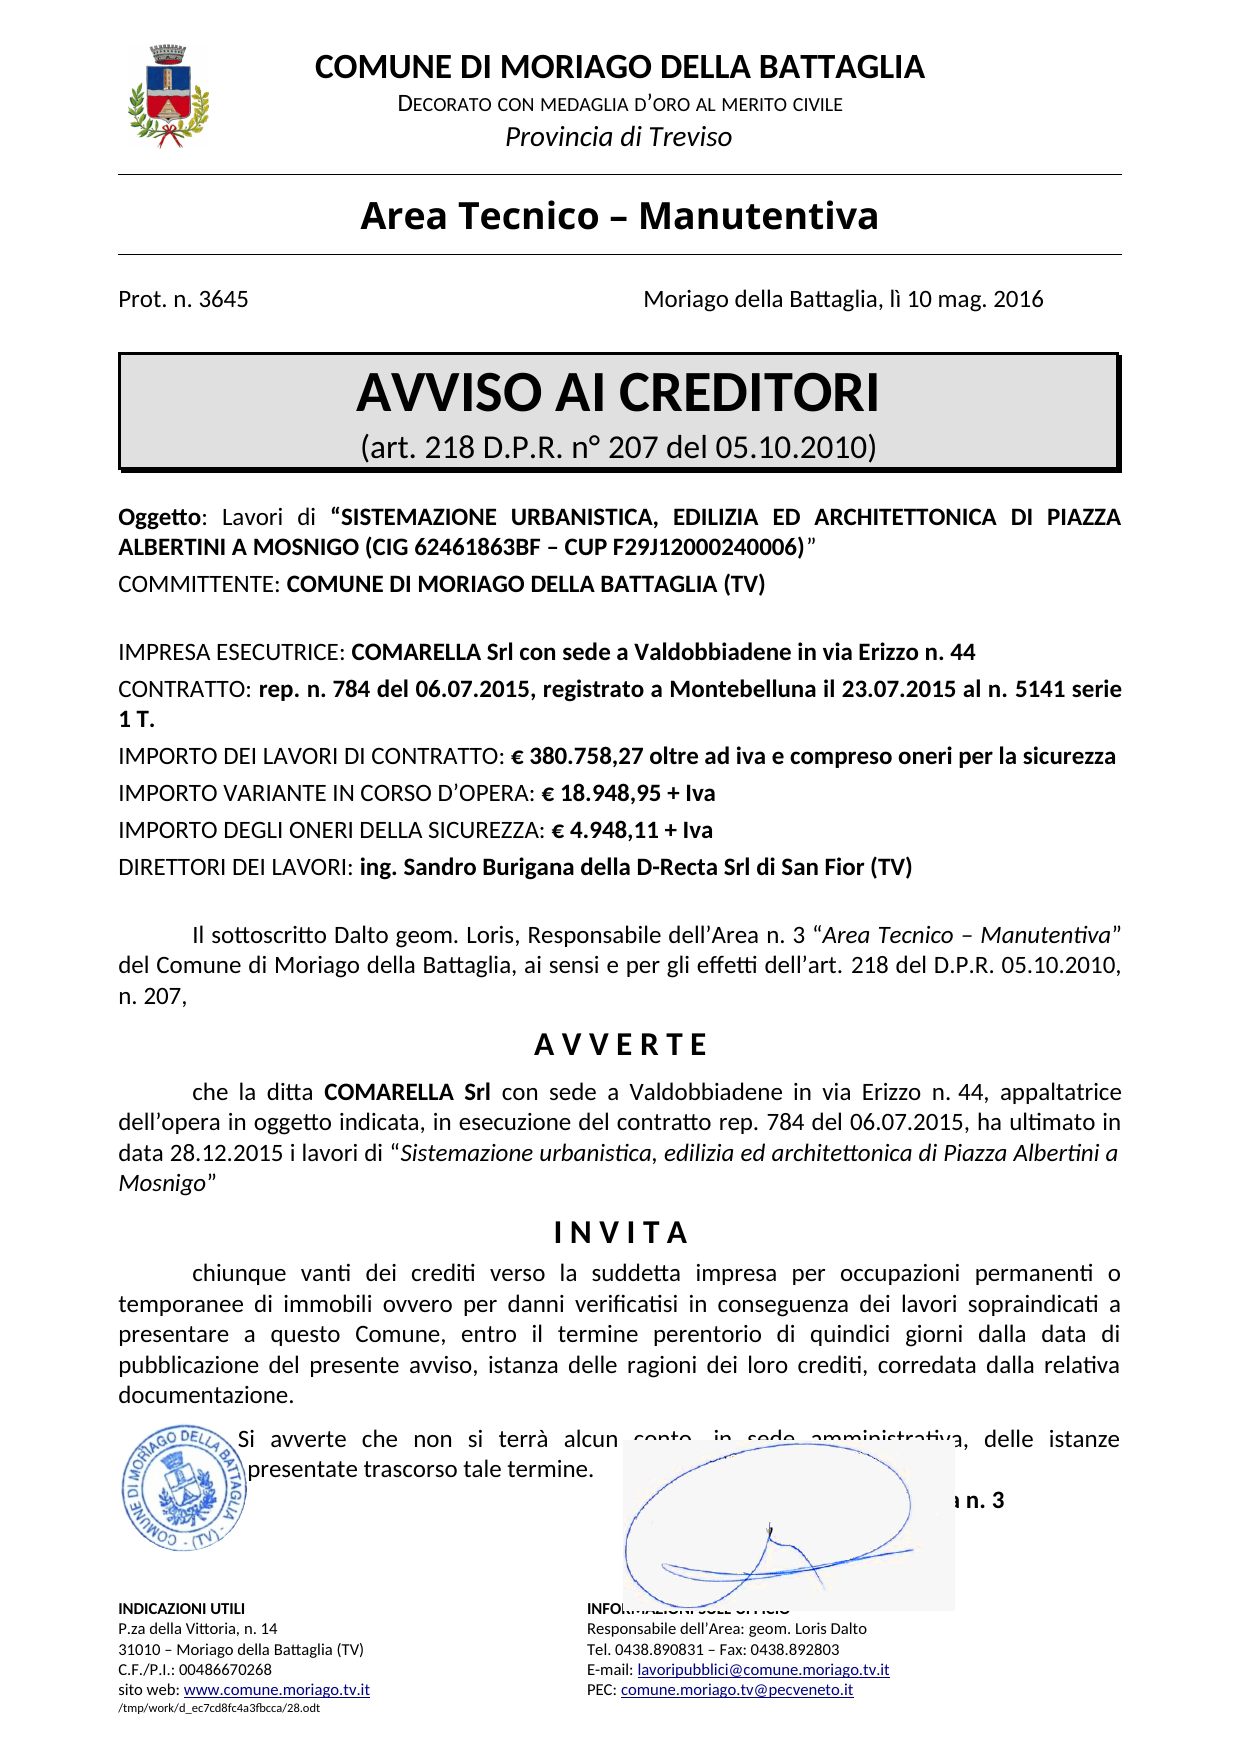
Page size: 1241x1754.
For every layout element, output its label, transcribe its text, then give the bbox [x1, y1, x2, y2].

text CONTRATTO: rep. n. 784 del 06.07.2015, registrato a Montebelluna il 23.07.2015 al n. 5141 serie 1 T. [118, 673, 1122, 734]
text [118, 1423, 176, 1484]
text Il sottoscritto Dalto geom. Loris, Responsabile dell’Area n. 3 “Area Tecnico – Manutentiva” del Comune di Moriago della Battaglia, ai sensi e per gli effetti dell’art. 218 del D.P.R. 05.10.2010, n. 207, [118, 919, 1122, 1010]
text IMPORTO DEI LAVORI DI CONTRATTO: € 380.758,27 oltre ad iva e compreso oneri per la sicurezza [118, 740, 1122, 771]
text Prot. n. 3645 Moriago della Battaglia, lì 10 mag. 2016 [118, 284, 1122, 314]
text chiunque vanti dei crediti verso la suddetta impresa per occupazioni permanenti o temporanee di immobili ovvero per danni verificatisi in conseguenza dei lavori sopraindicati a presentare a questo Comune, entro il termine perentorio di quindici giorni dalla data di pubblicazione del presente avviso, istanza delle ragioni dei loro crediti, corredata dalla relativa documentazione. [118, 1258, 1122, 1410]
text Si avverte che non si terrà alcun conto, in sede amministrativa, delle istanze presentate trascorso tale termine. [194, 1423, 1122, 1484]
text IMPORTO DEGLI ONERI DELLA SICUREZZA: € 4.948,11 + Iva [118, 814, 1122, 844]
text IMPORTO VARIANTE IN CORSO D’OPERA: € 18.948,95 + Iva [118, 777, 1122, 808]
text che la ditta COMARELLA Srl con sede a Valdobbiadene in via Erizzo n. 44, appaltatrice dell’opera in oggetto indicata, in esecuzione del contratto rep. 784 del 06.07.2015, ha ultimato in data 28.12.2015 i lavori di “Sistemazione urbanistica, edilizia ed architettonica di Piazza Albertini a Mosnigo” [118, 1076, 1122, 1198]
text A V V E R T E [118, 1023, 1122, 1063]
text geom. Loris Dalto [956, 1514, 1122, 1545]
text Il Responsabile dell’Area n. 3 [956, 1484, 1122, 1514]
text Oggetto: Lavori di “SISTEMAZIONE URBANISTICA, EDILIZIA ED ARCHITETTONICA DI PIAZZA ALBERTINI A MOSNIGO (CIG 62461863BF – CUP F29J12000240006)” [118, 501, 1122, 562]
text AVVISO AI CREDITORI [121, 355, 1116, 423]
text geom. Loris Dalto [587, 1514, 623, 1545]
text DIRETTORI DEI LAVORI: ing. Sandro Burigana della D-Recta Srl di San Fior (TV) [118, 851, 1122, 881]
text (art. 218 D.P.R. n° 207 del 05.10.2010) [121, 423, 1116, 467]
text COMMITTENTE: COMUNE DI MORIAGO DELLA BATTAGLIA (TV) [118, 568, 1122, 599]
text Il Responsabile dell’Area n. 3 [587, 1484, 623, 1514]
text I N V I T A [118, 1211, 1122, 1251]
text IMPRESA ESECUTRICE: COMARELLA Srl con sede a Valdobbiadene in via Erizzo n. 44 [118, 636, 1122, 667]
